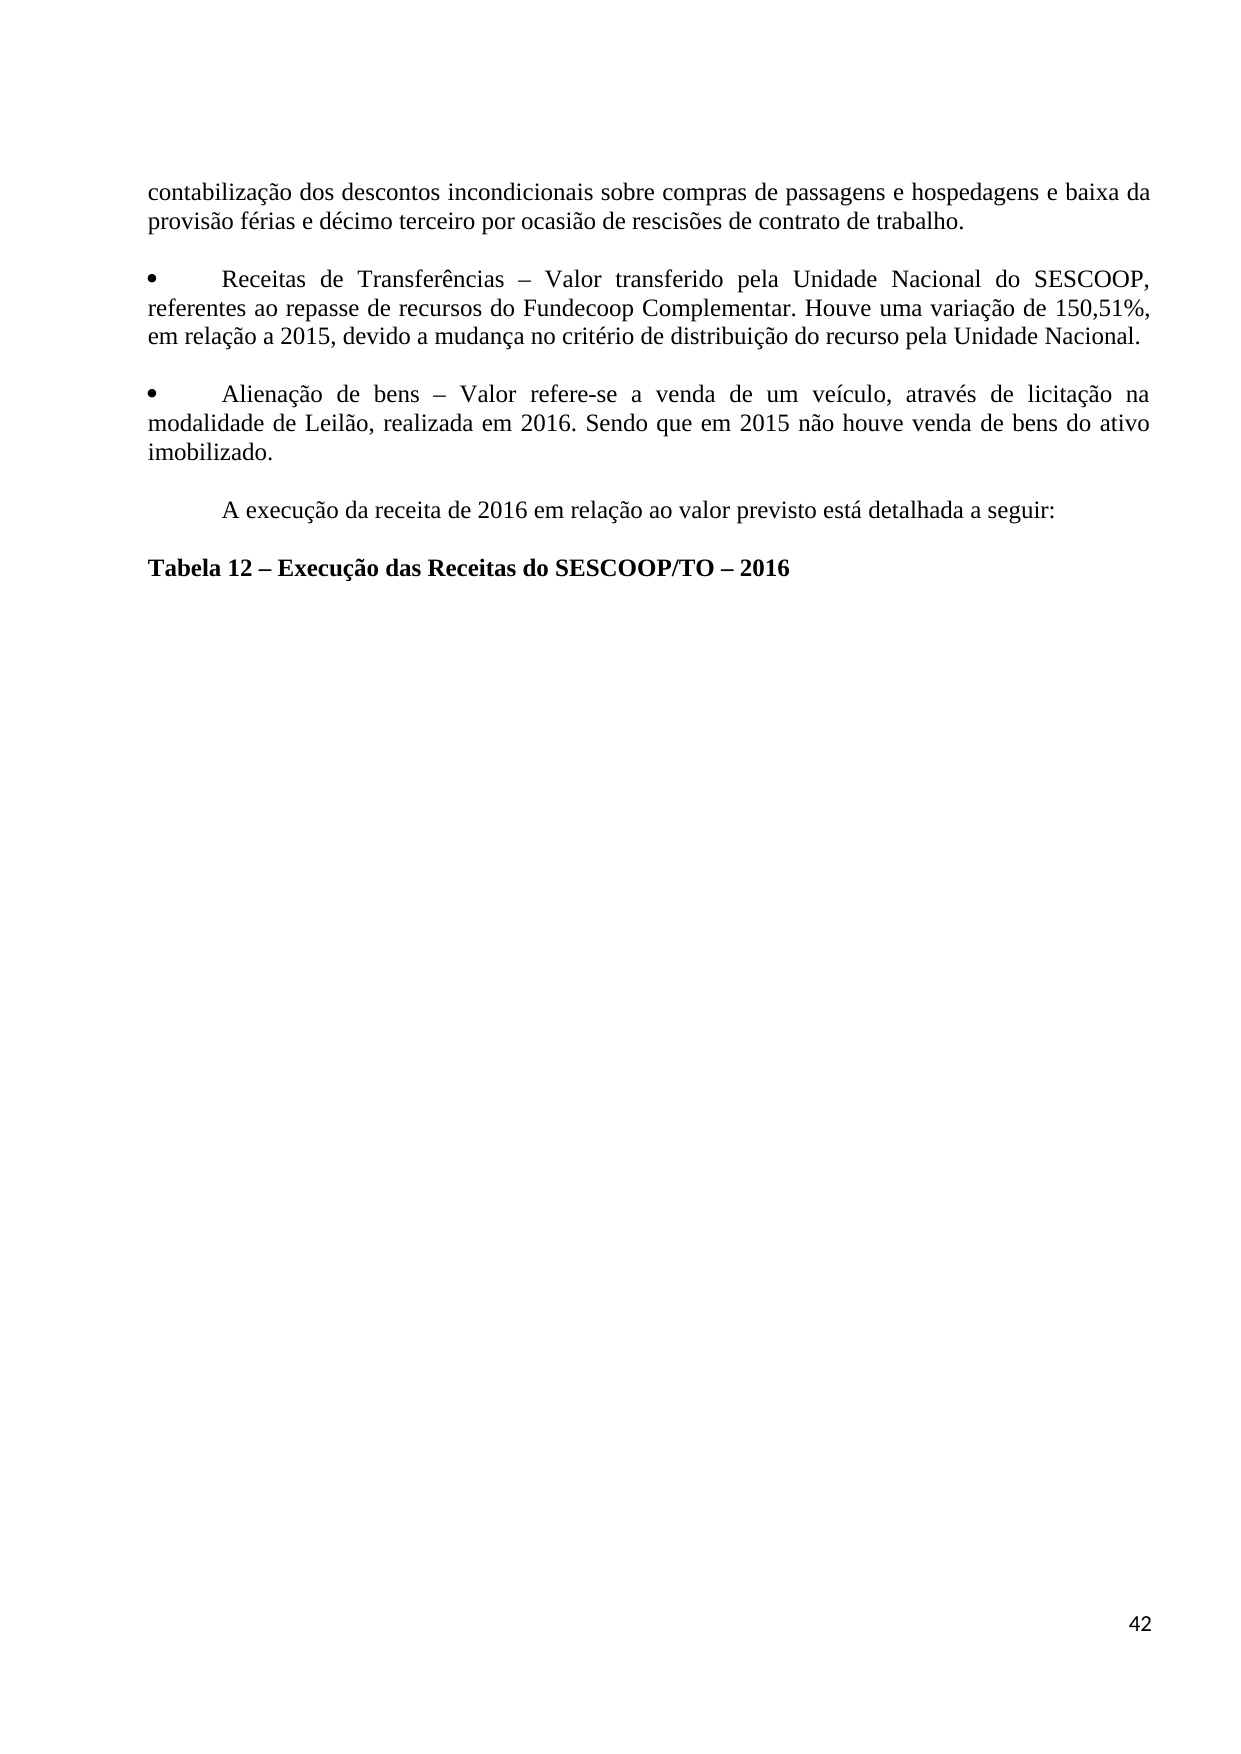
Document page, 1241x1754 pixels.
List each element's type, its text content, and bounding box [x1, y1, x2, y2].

list contabilização dos descontos incondicionais sobre compras de passagens e hospedagens e baixa da provisão férias e décimo terceiro por ocasião de rescisões de contrato de trabalho. [148, 177, 1152, 235]
text Tabela 12 – Execução das Receitas do SESCOOP/TO – 2016 [148, 553, 1152, 581]
text A execução da receita de 2016 em relação ao valor previsto está detalhada a seguir: [148, 495, 1152, 523]
list Receitas de Transferências – Valor transferido pela Unidade Nacional do SESCOOP, referentes ao repasse de recursos do Fundecoop Complementar. Houve uma variação de 150,51%, em relação a 2015, devido a mudança no critério de distribuição do recurso pela Unidade Nacional. [148, 264, 1152, 350]
list Alienação de bens – Valor refere-se a venda de um veículo, através de licitação na modalidade de Leilão, realizada em 2016. Sendo que em 2015 não houve venda de bens do ativo imobilizado. [148, 379, 1152, 466]
